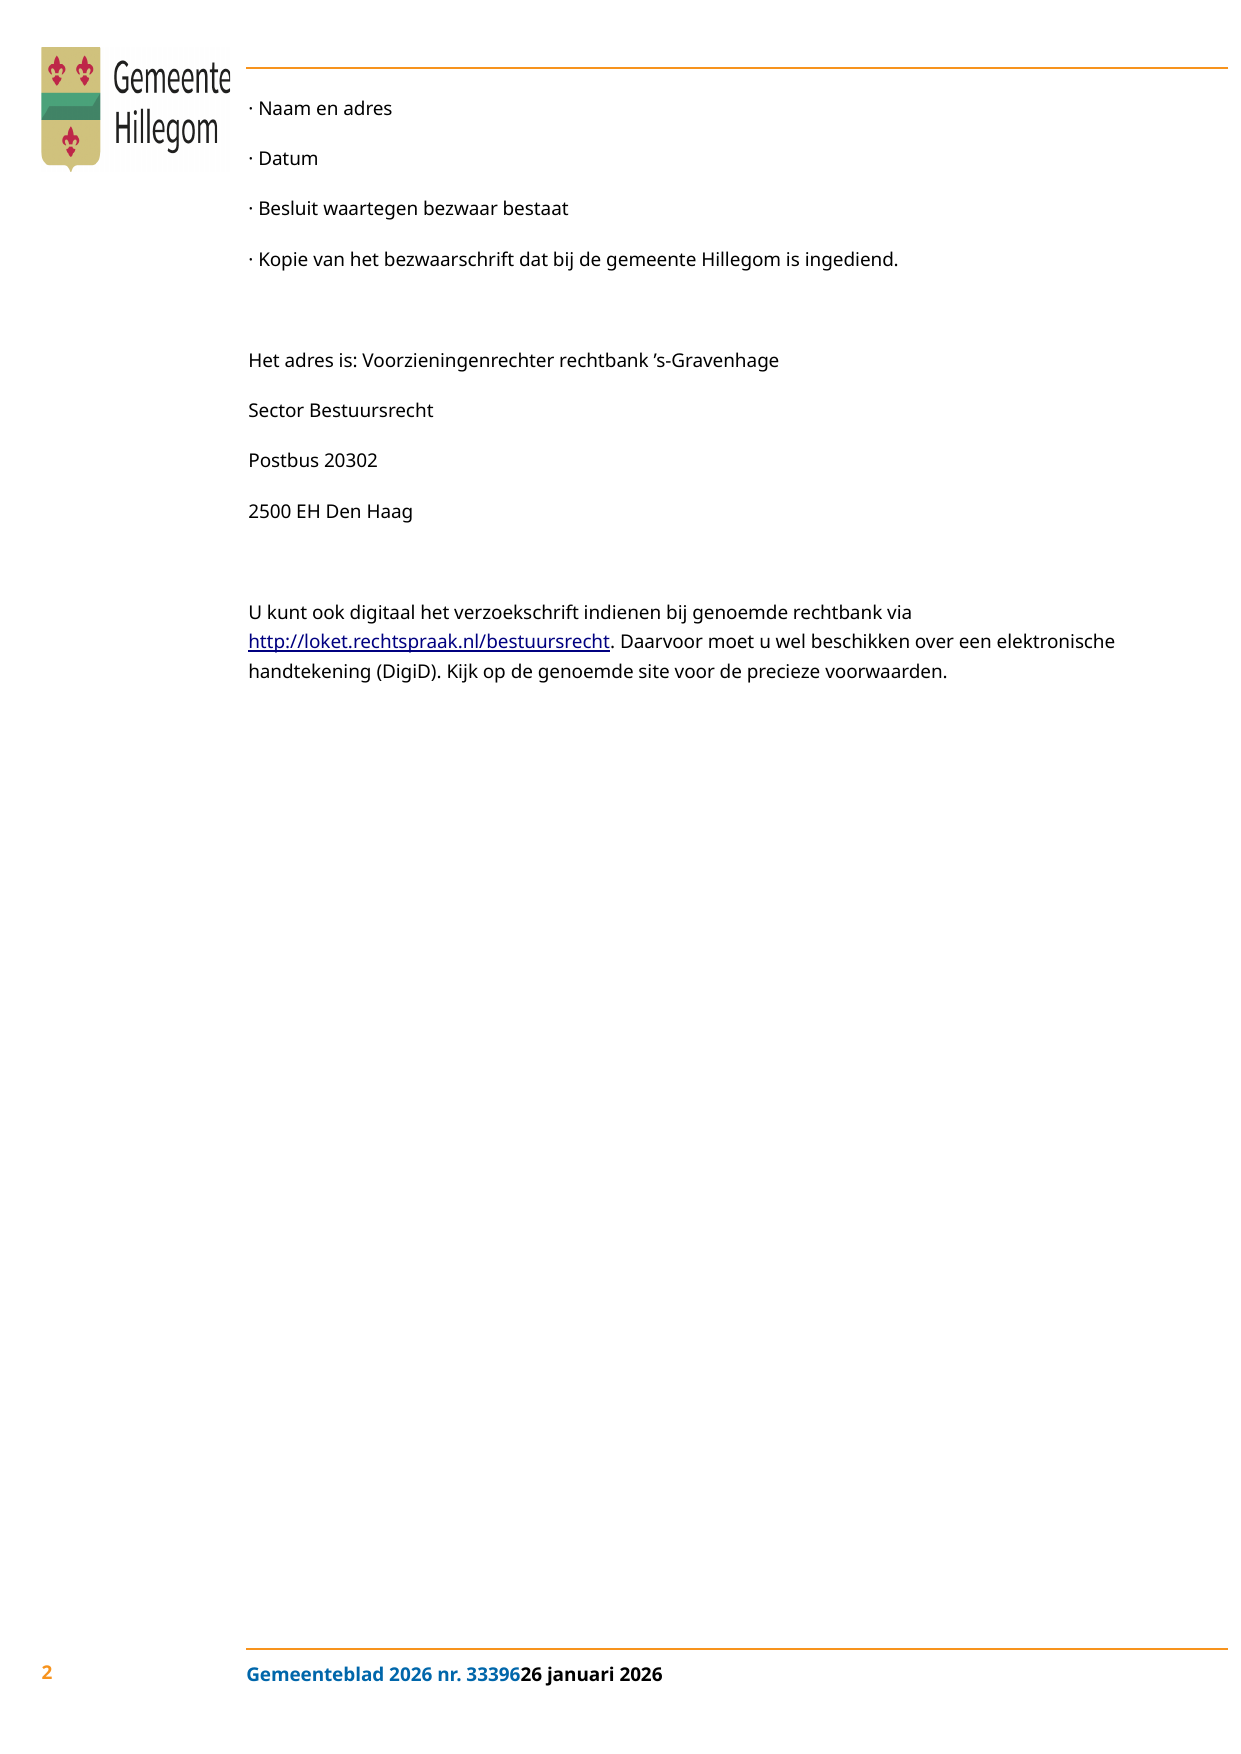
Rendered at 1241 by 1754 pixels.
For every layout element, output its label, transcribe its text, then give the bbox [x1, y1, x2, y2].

text · Naam en adres [248, 95, 1152, 121]
text Sector Bestuursrecht [248, 397, 1152, 423]
picture [41, 47, 231, 172]
text Het adres is: Voorzieningenrechter rechtbank ’s-Gravenhage [248, 347, 1152, 373]
text 2500 EH Den Haag [248, 498, 1152, 524]
text Postbus 20302 [248, 448, 1152, 473]
text · Besluit waartegen bezwaar bestaat [248, 196, 1152, 221]
text · Kopie van het bezwaarschrift dat bij de gemeente Hillegom is ingediend. [248, 246, 1152, 272]
text U kunt ook digitaal het verzoekschrift indienen bij genoemde rechtbank via http://loket.rechtspraak.nl/bestuursrecht. Daarvoor moet u wel beschikken over een elektronische handtekening (DigiD). Kijk op de genoemde site voor de precieze voorwaarden. [248, 599, 1152, 684]
text · Datum [248, 145, 1152, 171]
